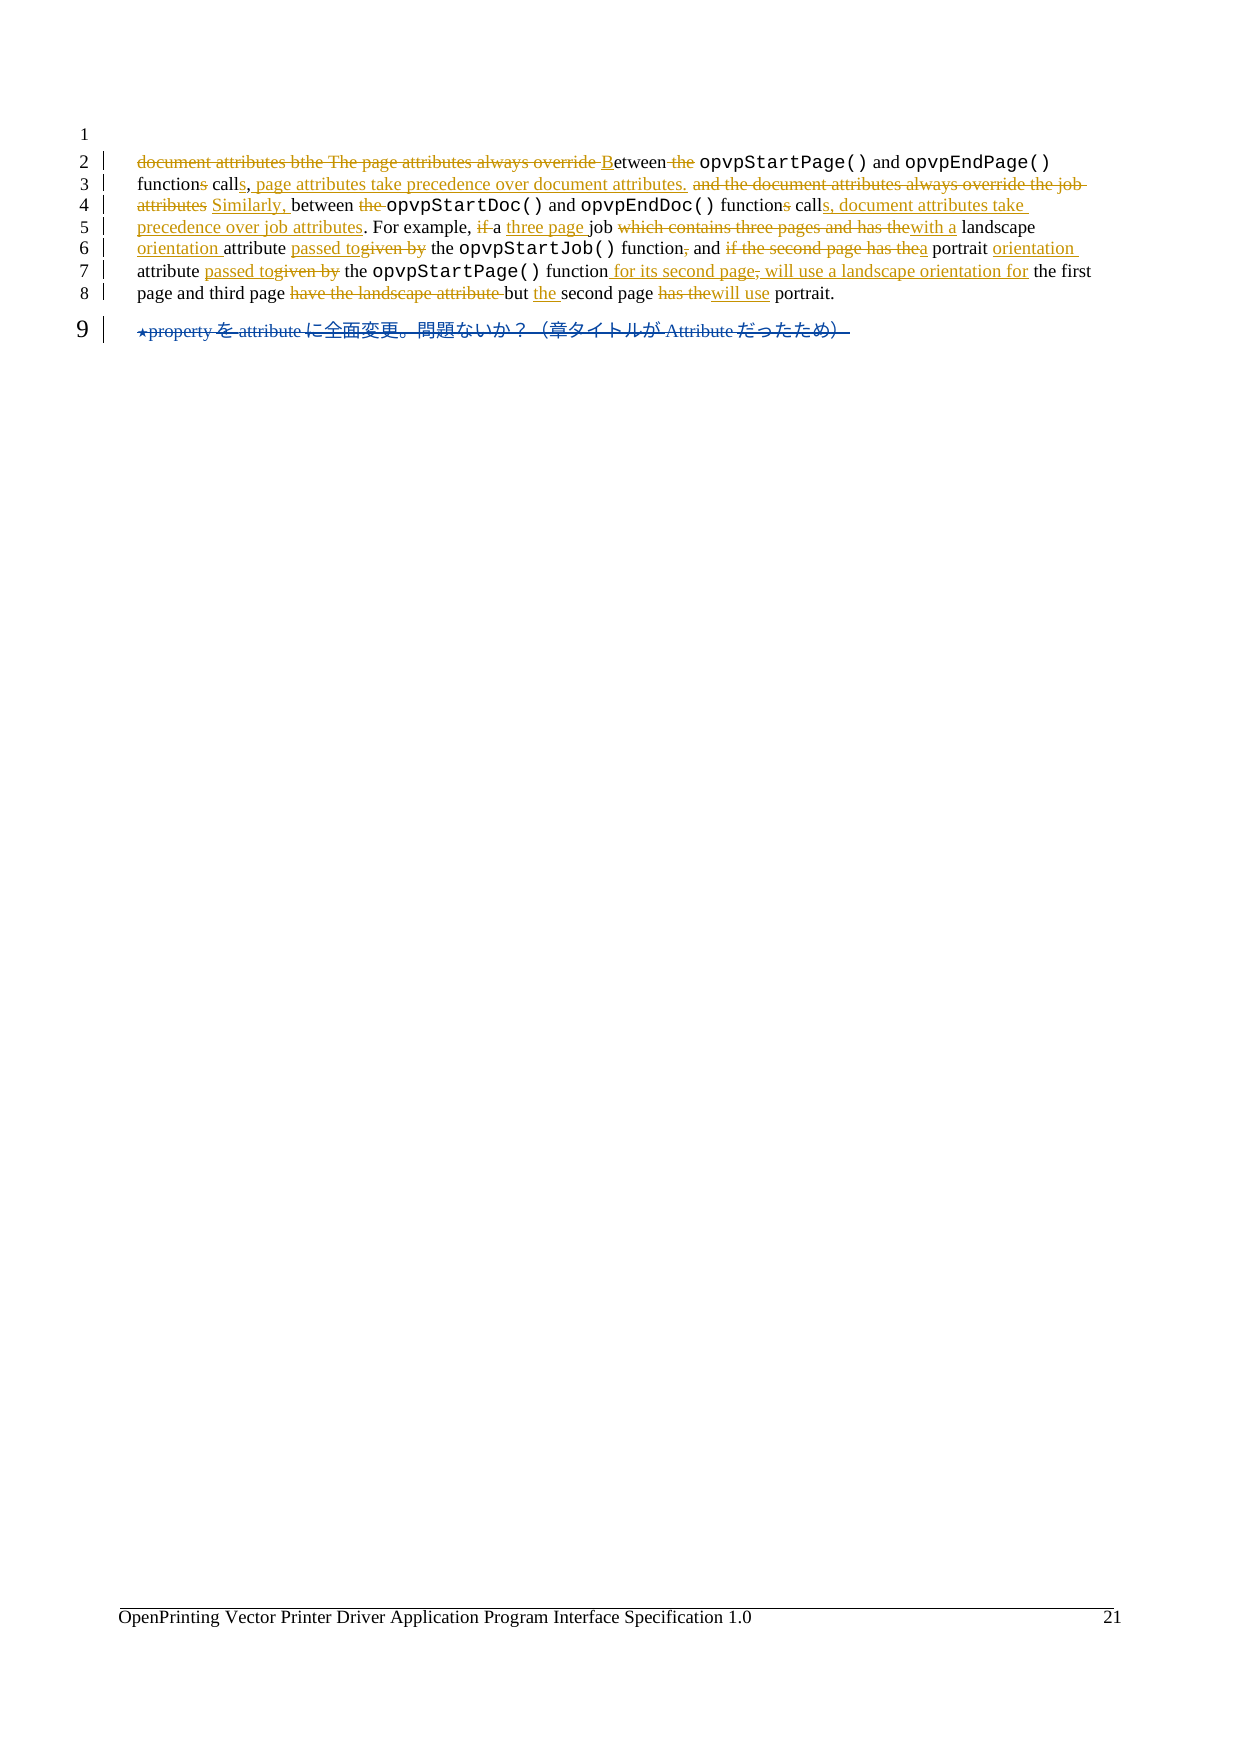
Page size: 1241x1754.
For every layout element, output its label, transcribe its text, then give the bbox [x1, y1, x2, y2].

text Between opvpStartPage() and opvpEndPage() function calls, page attributes take precedence over document attributes. Similarly, between opvpStartDoc() and opvpEndDoc() function calls, document attributes take precedence over job attributes. For example, a three page job with a landscape orientation attribute passed to the opvpStartJob() function and a portrait orientation attribute passed to the opvpStartPage() function for its second page will use a landscape orientation for the first page and third page but the second page will use portrait. [137, 151, 1103, 303]
